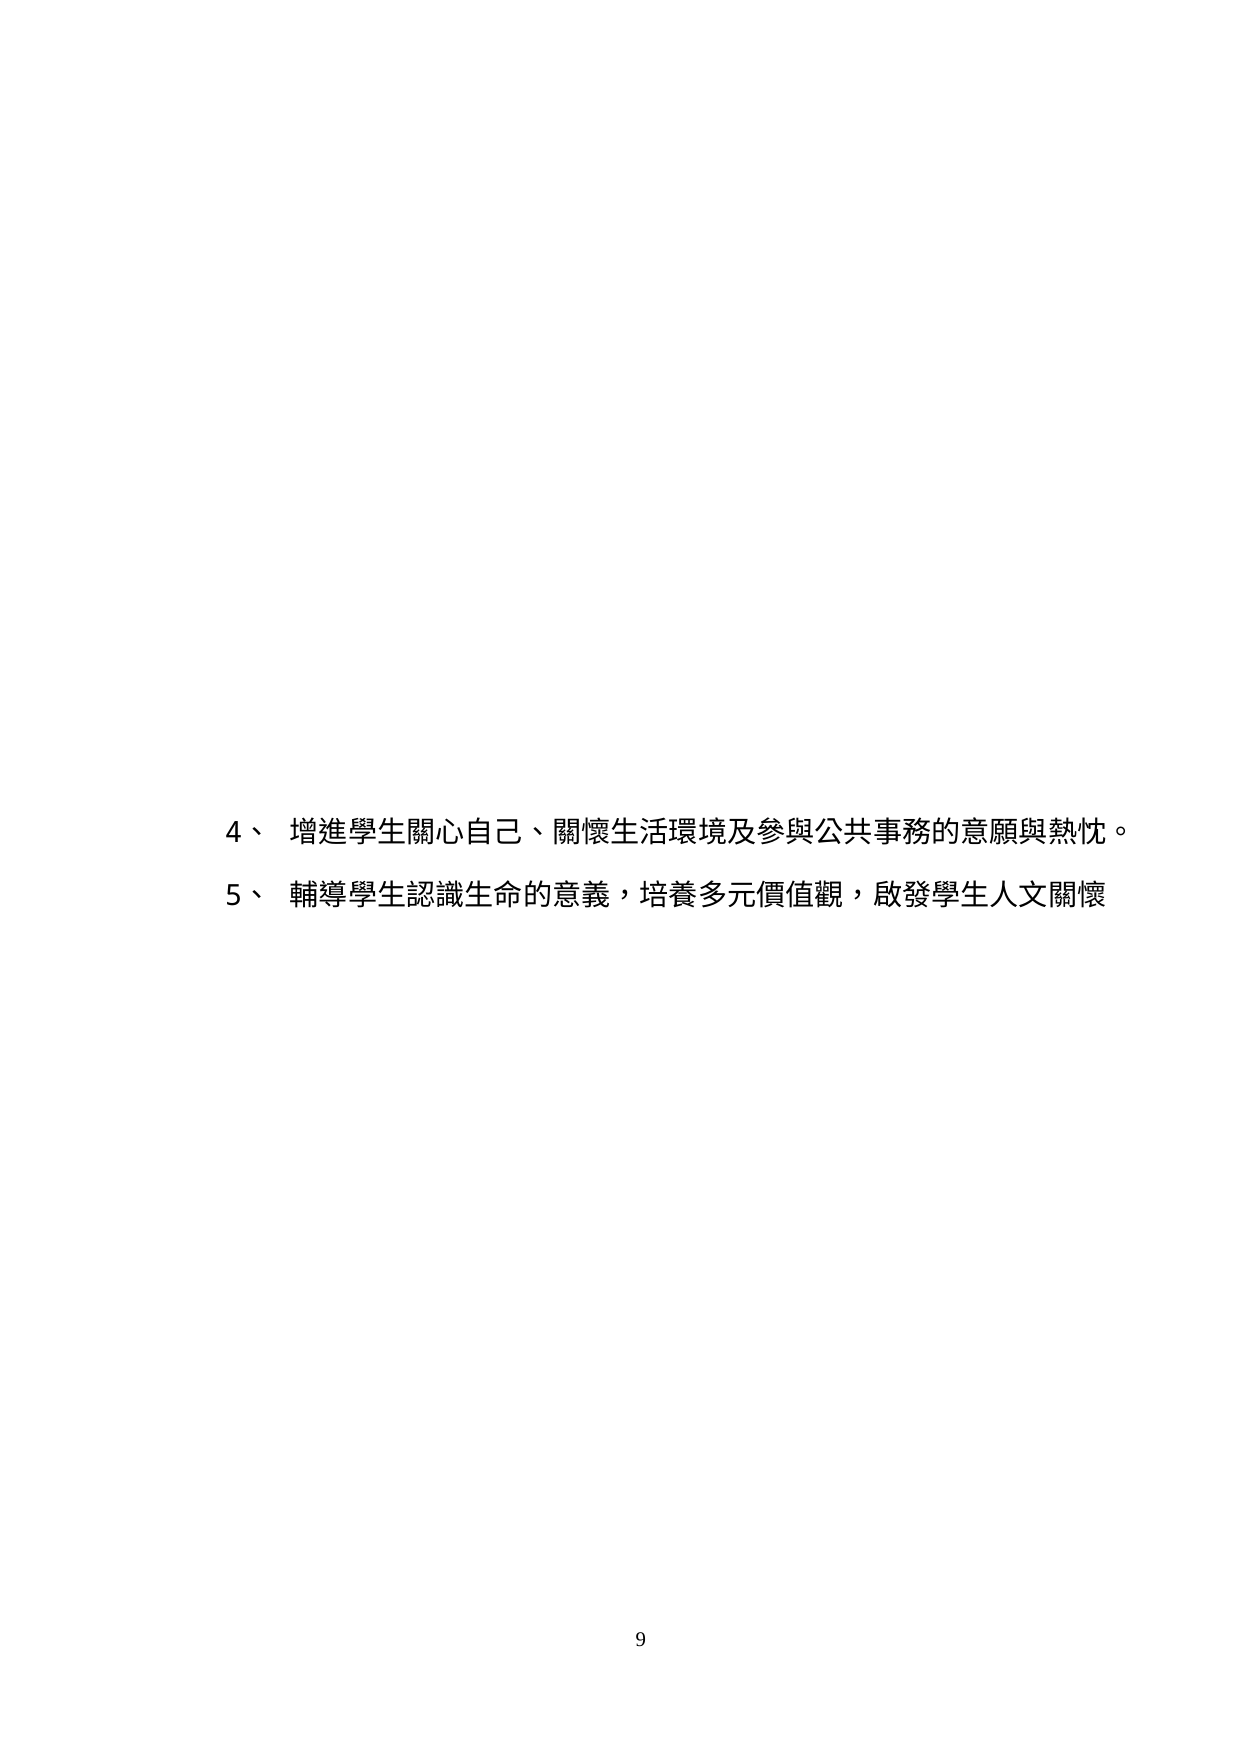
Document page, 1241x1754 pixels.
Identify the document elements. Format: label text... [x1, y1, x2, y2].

list 增進學生關心自己、關懷生活環境及參與公共事務的意願與熱忱。 [224, 788, 1107, 851]
list 輔導學生認識生命的意義，培養多元價值觀，啟發學生人文關懷 [224, 851, 1107, 913]
